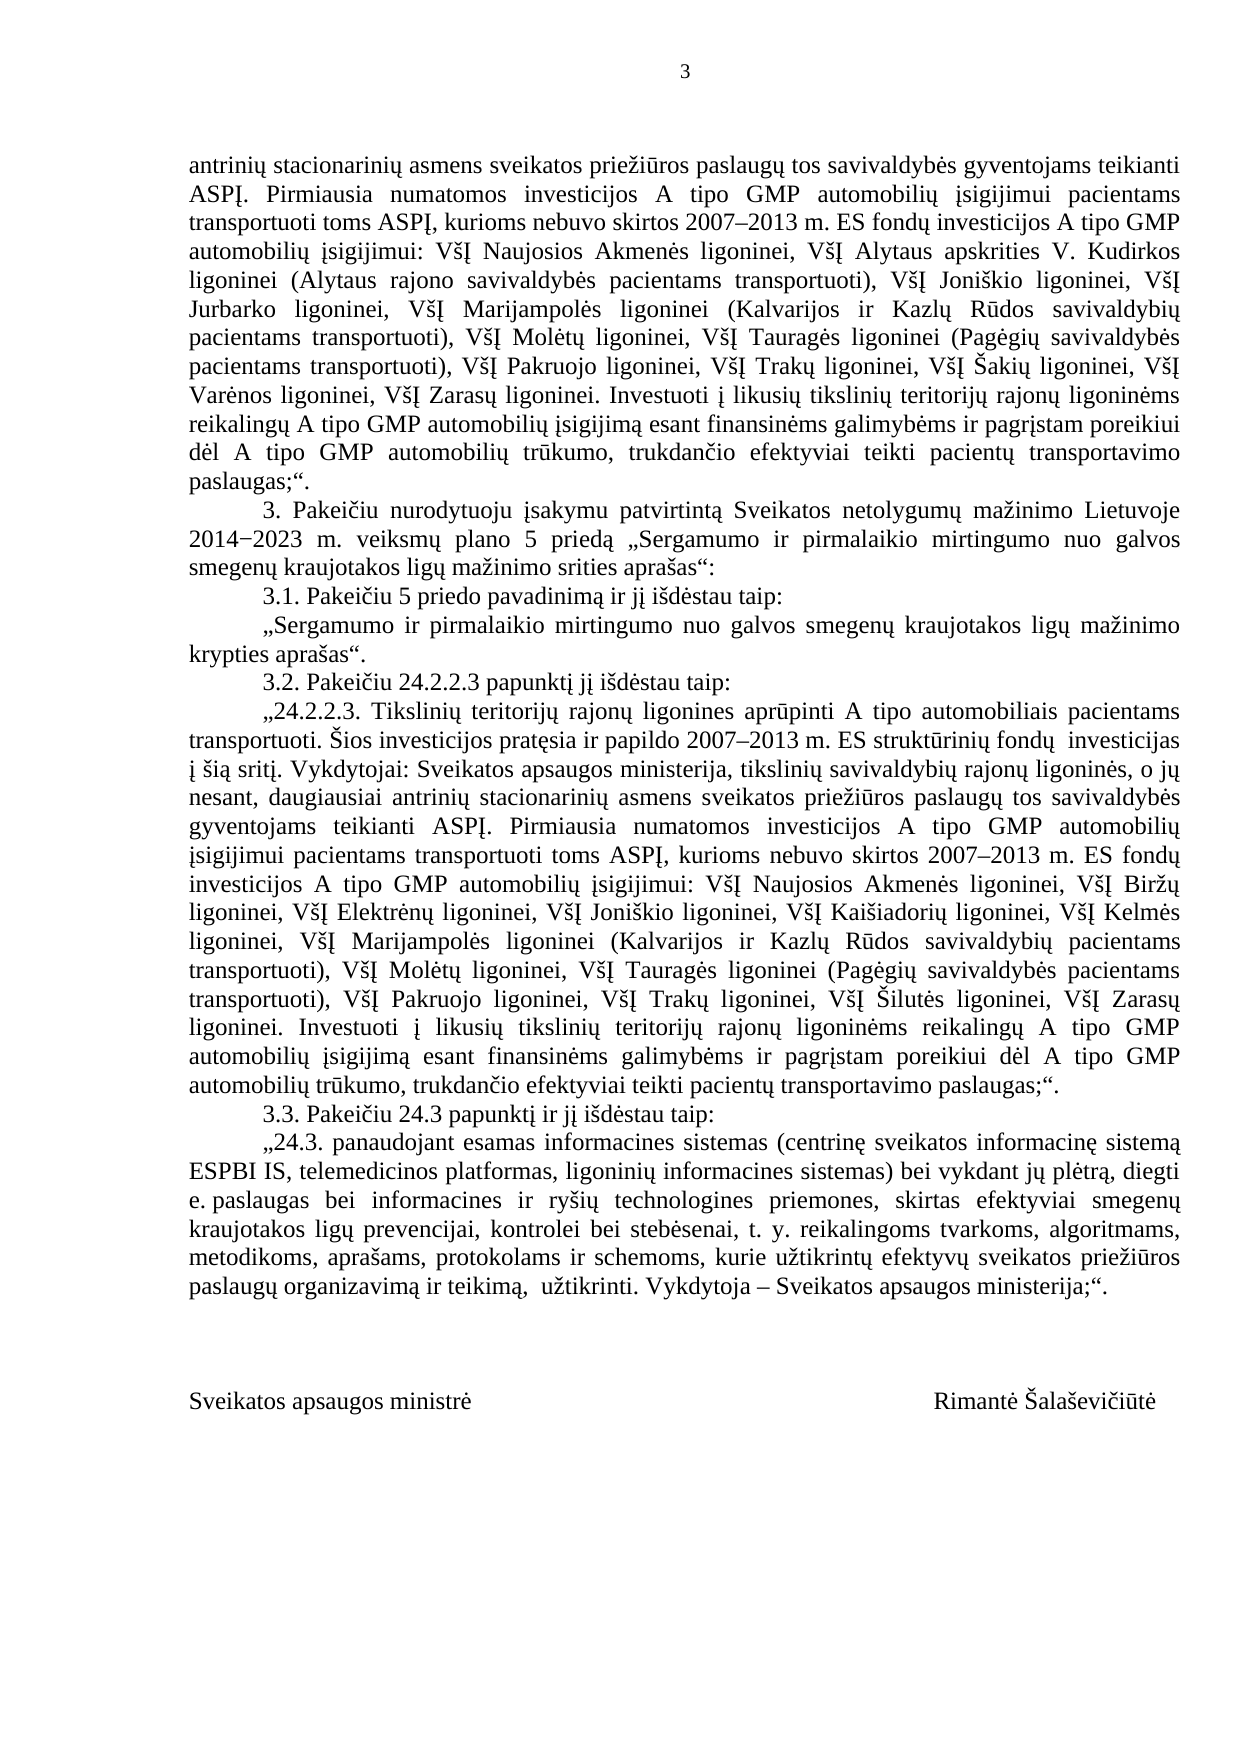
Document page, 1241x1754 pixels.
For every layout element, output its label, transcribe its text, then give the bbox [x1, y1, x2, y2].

text antrinių stacionarinių asmens sveikatos priežiūros paslaugų tos savivaldybės gyventojams teikianti ASPĮ. Pirmiausia numatomos investicijos A tipo GMP automobilių įsigijimui pacientams transportuoti toms ASPĮ, kurioms nebuvo skirtos 2007–2013 m. ES fondų investicijos A tipo GMP automobilių įsigijimui: VšĮ Naujosios Akmenės ligoninei, VšĮ Alytaus apskrities V. Kudirkos ligoninei (Alytaus rajono savivaldybės pacientams transportuoti), VšĮ Joniškio ligoninei, VšĮ Jurbarko ligoninei, VšĮ Marijampolės ligoninei (Kalvarijos ir Kazlų Rūdos savivaldybių pacientams transportuoti), VšĮ Molėtų ligoninei, VšĮ Tauragės ligoninei (Pagėgių savivaldybės pacientams transportuoti), VšĮ Pakruojo ligoninei, VšĮ Trakų ligoninei, VšĮ Šakių ligoninei, VšĮ Varėnos ligoninei, VšĮ Zarasų ligoninei. Investuoti į likusių tikslinių teritorijų rajonų ligoninėms reikalingų A tipo GMP automobilių įsigijimą esant finansinėms galimybėms ir pagrįstam poreikiui dėl A tipo GMP automobilių trūkumo, trukdančio efektyviai teikti pacientų transportavimo paslaugas;“. [188, 150, 1181, 495]
text 3.2. Pakeičiu 24.2.2.3 papunktį jį išdėstau taip: [188, 667, 1181, 696]
text „24.3. panaudojant esamas informacines sistemas (centrinę sveikatos informacinę sistemą ESPBI IS, telemedicinos platformas, ligoninių informacines sistemas) bei vykdant jų plėtrą, diegti e. paslaugas bei informacines ir ryšių technologines priemones, skirtas efektyviai smegenų kraujotakos ligų prevencijai, kontrolei bei stebėsenai, t. y. reikalingoms tvarkoms, algoritmams, metodikoms, aprašams, protokolams ir schemoms, kurie užtikrintų efektyvų sveikatos priežiūros paslaugų organizavimą ir teikimą, užtikrinti. Vykdytoja – Sveikatos apsaugos ministerija;“. [188, 1127, 1181, 1300]
text „Sergamumo ir pirmalaikio mirtingumo nuo galvos smegenų kraujotakos ligų mažinimo krypties aprašas“. [188, 610, 1181, 667]
text 3.1. Pakeičiu 5 priedo pavadinimą ir jį išdėstau taip: [188, 581, 1181, 610]
text 3. Pakeičiu nurodytuoju įsakymu patvirtintą Sveikatos netolygumų mažinimo Lietuvoje 2014−2023 m. veiksmų plano 5 priedą „Sergamumo ir pirmalaikio mirtingumo nuo galvos smegenų kraujotakos ligų mažinimo srities aprašas“: [188, 495, 1181, 581]
text 3.3. Pakeičiu 24.3 papunktį ir jį išdėstau taip: [188, 1099, 1181, 1127]
text Sveikatos apsaugos ministrė Rimantė Šalaševičiūtė [188, 1386, 1175, 1415]
text „24.2.2.3. Tikslinių teritorijų rajonų ligonines aprūpinti A tipo automobiliais pacientams transportuoti. Šios investicijos pratęsia ir papildo 2007–2013 m. ES struktūrinių fondų investicijas į šią sritį. Vykdytojai: Sveikatos apsaugos ministerija, tikslinių savivaldybių rajonų ligoninės, o jų nesant, daugiausiai antrinių stacionarinių asmens sveikatos priežiūros paslaugų tos savivaldybės gyventojams teikianti ASPĮ. Pirmiausia numatomos investicijos A tipo GMP automobilių įsigijimui pacientams transportuoti toms ASPĮ, kurioms nebuvo skirtos 2007–2013 m. ES fondų investicijos A tipo GMP automobilių įsigijimui: VšĮ Naujosios Akmenės ligoninei, VšĮ Biržų ligoninei, VšĮ Elektrėnų ligoninei, VšĮ Joniškio ligoninei, VšĮ Kaišiadorių ligoninei, VšĮ Kelmės ligoninei, VšĮ Marijampolės ligoninei (Kalvarijos ir Kazlų Rūdos savivaldybių pacientams transportuoti), VšĮ Molėtų ligoninei, VšĮ Tauragės ligoninei (Pagėgių savivaldybės pacientams transportuoti), VšĮ Pakruojo ligoninei, VšĮ Trakų ligoninei, VšĮ Šilutės ligoninei, VšĮ Zarasų ligoninei. Investuoti į likusių tikslinių teritorijų rajonų ligoninėms reikalingų A tipo GMP automobilių įsigijimą esant finansinėms galimybėms ir pagrįstam poreikiui dėl A tipo GMP automobilių trūkumo, trukdančio efektyviai teikti pacientų transportavimo paslaugas;“. [188, 696, 1181, 1099]
